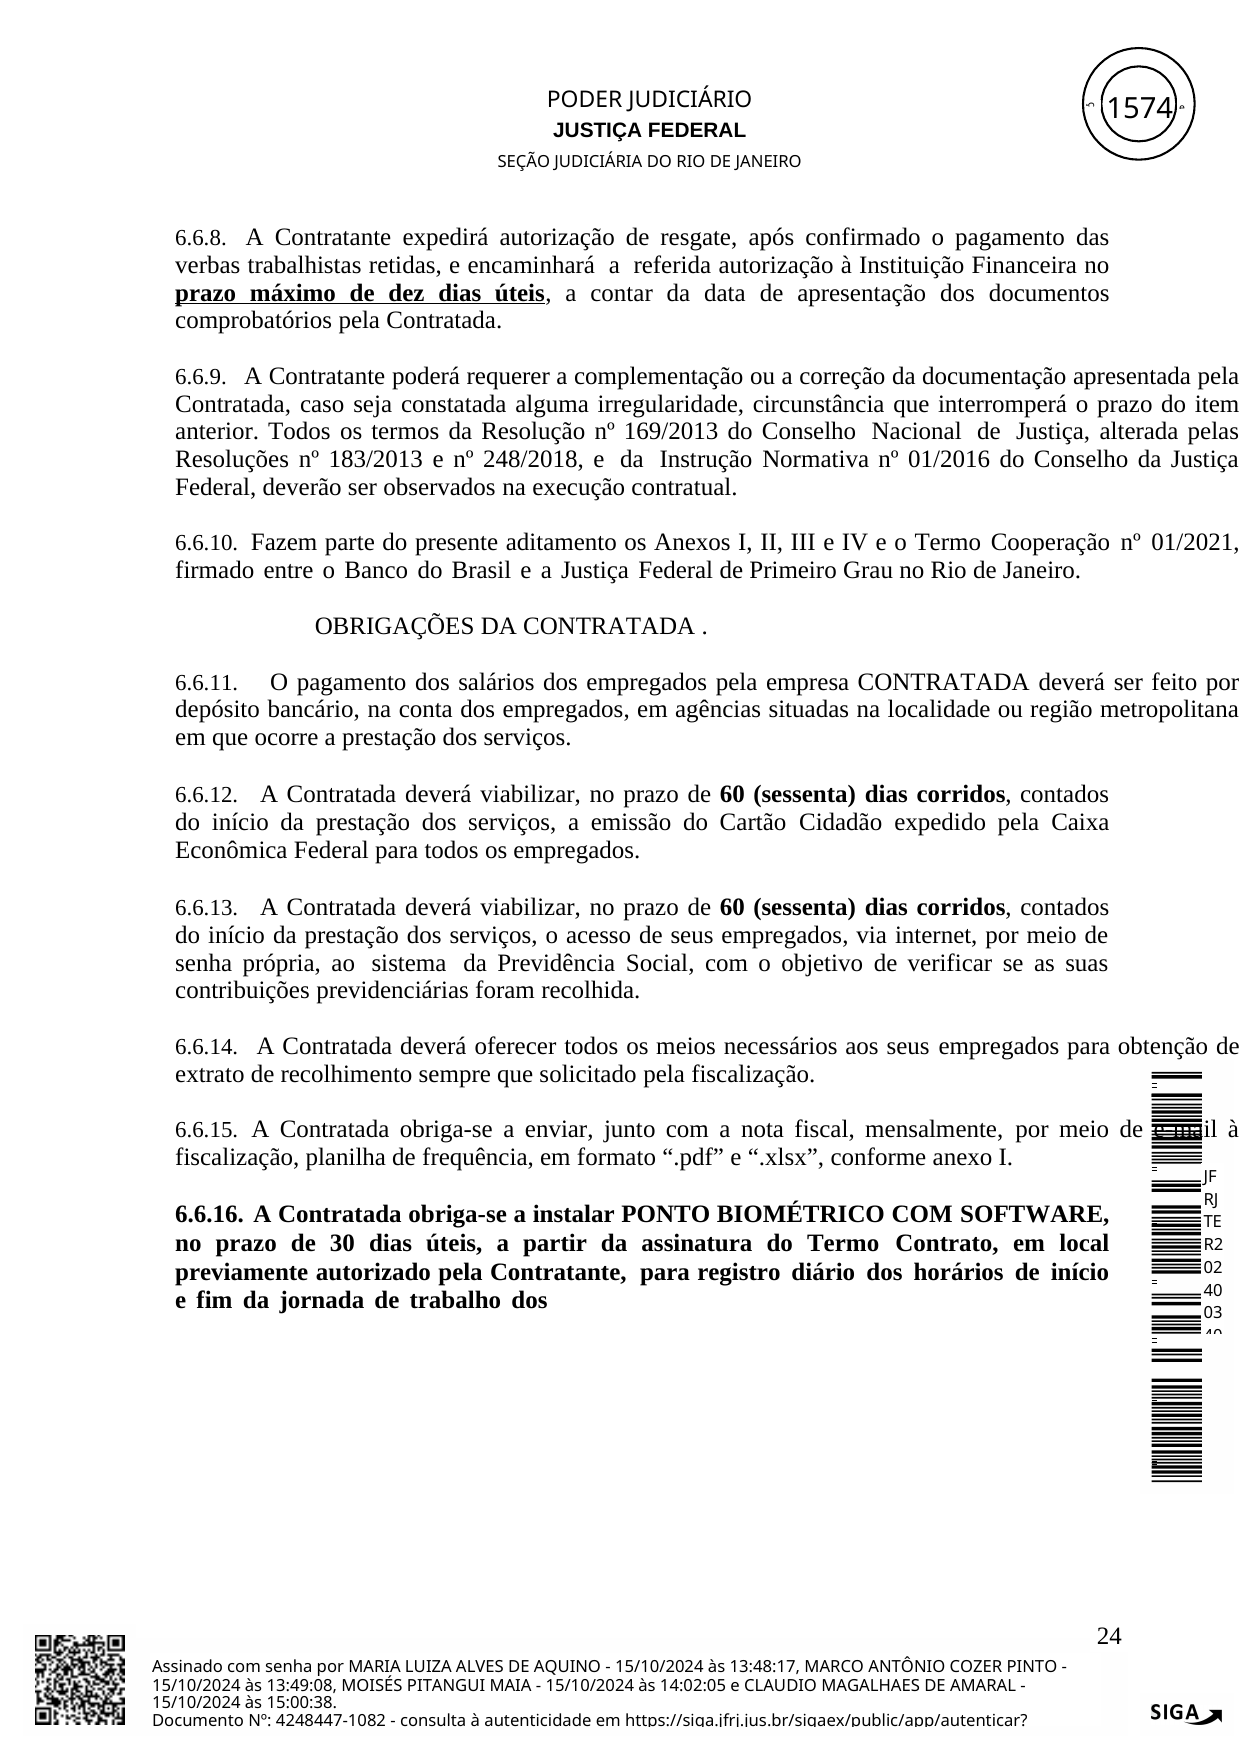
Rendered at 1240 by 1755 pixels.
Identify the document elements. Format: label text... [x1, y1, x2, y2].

list JFRJTER202400340A [1203, 1164, 1224, 1334]
text JUSTIÇA FEDERAL [1087, 118, 1111, 142]
text OBRIGAÇÕES DA CONTRATADA . [314, 611, 1239, 640]
text PODER JUDICIÁRIO [0, 73, 32, 91]
text SEÇÃO JUDICIÁRIA DO RIO DE JANEIRO [188, 150, 1111, 172]
text JUSTIÇA FEDERAL [0, 114, 32, 132]
text ç [1085, 102, 1099, 109]
list A Contratada deverá viabilizar, no prazo de 60 (sessenta) dias corridos, contados do início da prestação dos serviços, a emissão do Cartão Cidadão expedido pela Caixa Econômica Federal para todos os empregados. [175, 779, 1109, 864]
list A Contratada obriga-se a instalar PONTO BIOMÉTRICO COM SOFTWARE, no prazo de 30 dias úteis, a partir da assinatura do Termo Contrato, em local previamente autorizado pela Contratante, para registro diário dos horários de início e fim da jornada de trabalho dos [175, 1199, 1109, 1314]
text JUSTIÇA FEDERAL [188, 118, 1095, 142]
text PODER JUDICIÁRIO [1085, 83, 1105, 114]
list A Contratante poderá requerer a complementação ou a correção da documentação apresentada pela Contratada, caso seja constatada alguma irregularidade, circunstância que interromperá o prazo do item anterior. Todos os termos da Resolução nº 169/2013 do Conselho Nacional de Justiça, alterada pelas Resoluções nº 183/2013 e nº 248/2018, e da Instrução Normativa nº 01/2016 do Conselho da Justiça Federal, deverão ser observados na execução contratual. [175, 362, 1239, 500]
text e [1179, 100, 1193, 109]
list A Contratante expedirá autorização de resgate, após confirmado o pagamento das verbas trabalhistas retidas, e encaminhará a referida autorização à Instituição Financeira no prazo máximo de dez dias úteis, a contar da data de apresentação dos documentos comprobatórios pela Contratada. [175, 223, 1109, 334]
list Fazem parte do presente aditamento os Anexos I, II, III e IV e o Termo Cooperação nº 01/2021, firmado entre o Banco do Brasil e a Justiça Federal de Primeiro Grau no Rio de Janeiro. [175, 529, 1239, 584]
list A Contratada deverá oferecer todos os meios necessários aos seus empregados para obtenção de extrato de recolhimento sempre que solicitado pela fiscalização. [175, 1032, 1239, 1087]
text PODER JUDICIÁRIO [188, 83, 1085, 114]
list O pagamento dos salários dos empregados pela empresa CONTRATADA deverá ser feito por depósito bancário, na conta dos empregados, em agências situadas na localidade ou região metropolitana em que ocorre a prestação dos serviços. [175, 668, 1239, 751]
list A Contratada deverá viabilizar, no prazo de 60 (sessenta) dias corridos, contados do início da prestação dos serviços, o acesso de seus empregados, via internet, por meio de senha própria, ao sistema da Previdência Social, com o objetivo de verificar se as suas contribuições previdenciárias foram recolhida. [175, 893, 1109, 1004]
list A Contratada obriga-se a enviar, junto com a nota fiscal, mensalmente, por meio de e-mail à fiscalização, planilha de frequência, em formato “.pdf” e “.xlsx”, conforme anexo I. [175, 1116, 1140, 1171]
